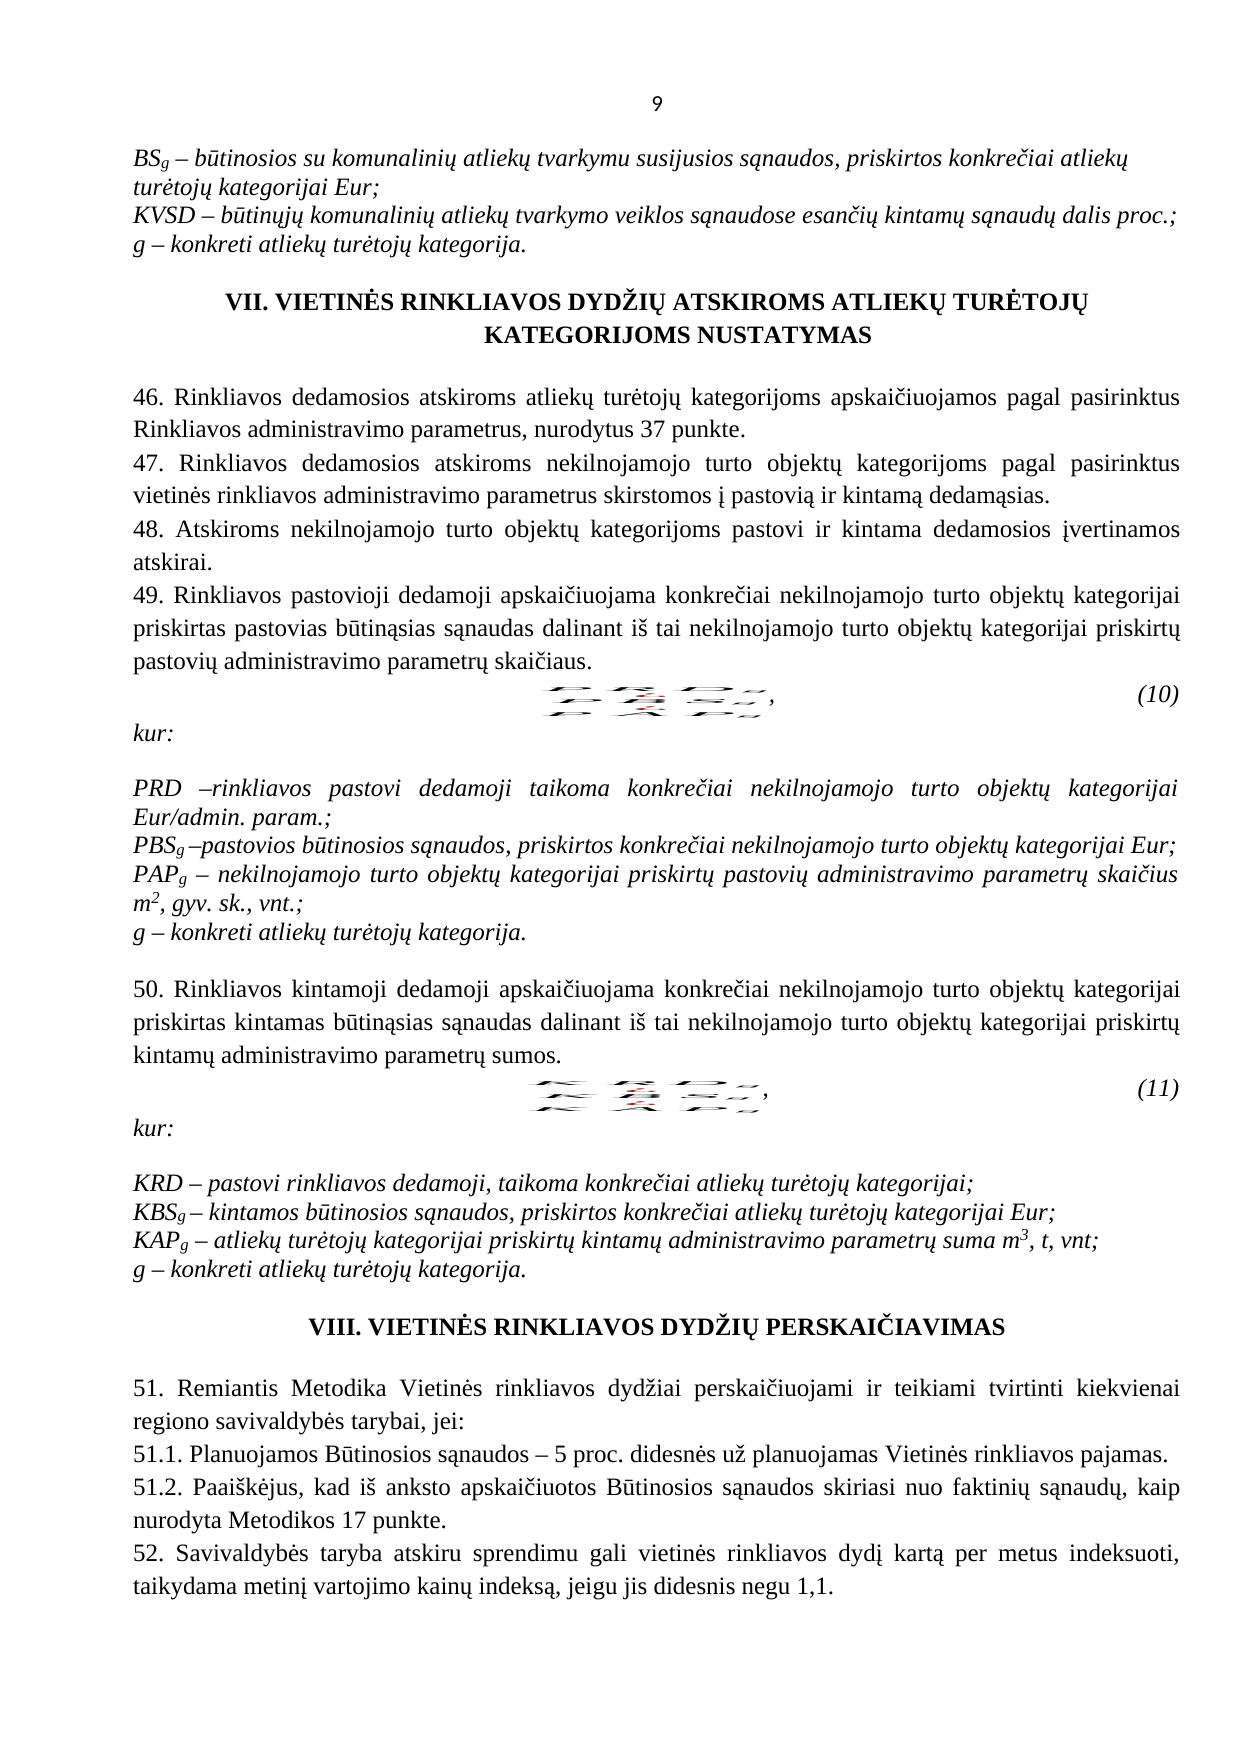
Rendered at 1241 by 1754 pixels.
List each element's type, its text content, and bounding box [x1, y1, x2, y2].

text 51.1. Planuojamos Būtinosios sąnaudos – 5 proc. didesnės už planuojamas Vietinės rinkliavos pajamas. [133, 1439, 1181, 1468]
text VIII. VIETINĖS RINKLIAVOS DYDŽIŲ PERSKAIČIAVIMAS [133, 1312, 1181, 1340]
text 51.2. Paaiškėjus, kad iš anksto apskaičiuotos Būtinosios sąnaudos skiriasi nuo faktinių sąnaudų, kaip nurodyta Metodikos 17 punkte. [133, 1472, 1181, 1534]
text 52. Savivaldybės taryba atskiru sprendimu gali vietinės rinkliavos dydį kartą per metus indeksuoti, taikydama metinį vartojimo kainų indeksą, jeigu jis didesnis negu 1,1. [133, 1538, 1181, 1600]
text , (10) [175, 679, 1181, 718]
text g – konkreti atliekų turėtojų kategorija. [133, 1254, 1181, 1283]
text 50. Rinkliavos kintamoji dedamoji apskaičiuojama konkrečiai nekilnojamojo turto objektų kategorijai priskirtas kintamas būtinąsias sąnaudas dalinant iš tai nekilnojamojo turto objektų kategorijai priskirtų kintamų administravimo parametrų sumos. [133, 974, 1181, 1069]
text kur: [133, 718, 1181, 747]
text KAPg – atliekų turėtojų kategorijai priskirtų kintamų administravimo parametrų suma m3, t, vnt; [133, 1225, 1181, 1254]
text 47. Rinkliavos dedamosios atskiroms nekilnojamojo turto objektų kategorijoms pagal pasirinktus vietinės rinkliavos administravimo parametrus skirstomos į pastovią ir kintamą dedamąsias. [133, 448, 1181, 509]
text PRD –rinkliavos pastovi dedamoji taikoma konkrečiai nekilnojamojo turto objektų kategorijai Eur/admin. param.; [133, 773, 1181, 831]
text PBSg –pastovios būtinosios sąnaudos, priskirtos konkrečiai nekilnojamojo turto objektų kategorijai Eur; [133, 831, 1181, 859]
text PAPg – nekilnojamojo turto objektų kategorijai priskirtų pastovių administravimo parametrų skaičius m2, gyv. sk., vnt.; [133, 859, 1181, 917]
text 48. Atskiroms nekilnojamojo turto objektų kategorijoms pastovi ir kintama dedamosios įvertinamos atskirai. [133, 514, 1181, 575]
text 46. Rinkliavos dedamosios atskiroms atliekų turėtojų kategorijoms apskaičiuojamos pagal pasirinktus Rinkliavos administravimo parametrus, nurodytus 37 punkte. [133, 382, 1181, 443]
text 49. Rinkliavos pastovioji dedamoji apskaičiuojama konkrečiai nekilnojamojo turto objektų kategorijai priskirtas pastovias būtinąsias sąnaudas dalinant iš tai nekilnojamojo turto objektų kategorijai priskirtų pastovių administravimo parametrų skaičiaus. [133, 580, 1181, 674]
text VII. VIETINĖS RINKLIAVOS DYDŽIŲ ATSKIROMS ATLIEKŲ TURĖTOJŲ KATEGORIJOMS NUSTATYMAS [133, 287, 1181, 348]
text BSg – būtinosios su komunalinių atliekų tvarkymu susijusios sąnaudos, priskirtos konkrečiai atliekų turėtojų kategorijai Eur; [133, 143, 1181, 201]
text g – konkreti atliekų turėtojų kategorija. [133, 917, 1181, 946]
text KBSg – kintamos būtinosios sąnaudos, priskirtos konkrečiai atliekų turėtojų kategorijai Eur; [133, 1197, 1181, 1225]
text g – konkreti atliekų turėtojų kategorija. [133, 229, 1181, 258]
text , (11) [175, 1073, 1181, 1113]
text KVSD – būtinųjų komunalinių atliekų tvarkymo veiklos sąnaudose esančių kintamų sąnaudų dalis proc.; [133, 201, 1181, 229]
text kur: [133, 1113, 1181, 1142]
text KRD – pastovi rinkliavos dedamoji, taikoma konkrečiai atliekų turėtojų kategorijai; [133, 1168, 1181, 1197]
text 51. Remiantis Metodika Vietinės rinkliavos dydžiai perskaičiuojami ir teikiami tvirtinti kiekvienai regiono savivaldybės tarybai, jei: [133, 1373, 1181, 1435]
